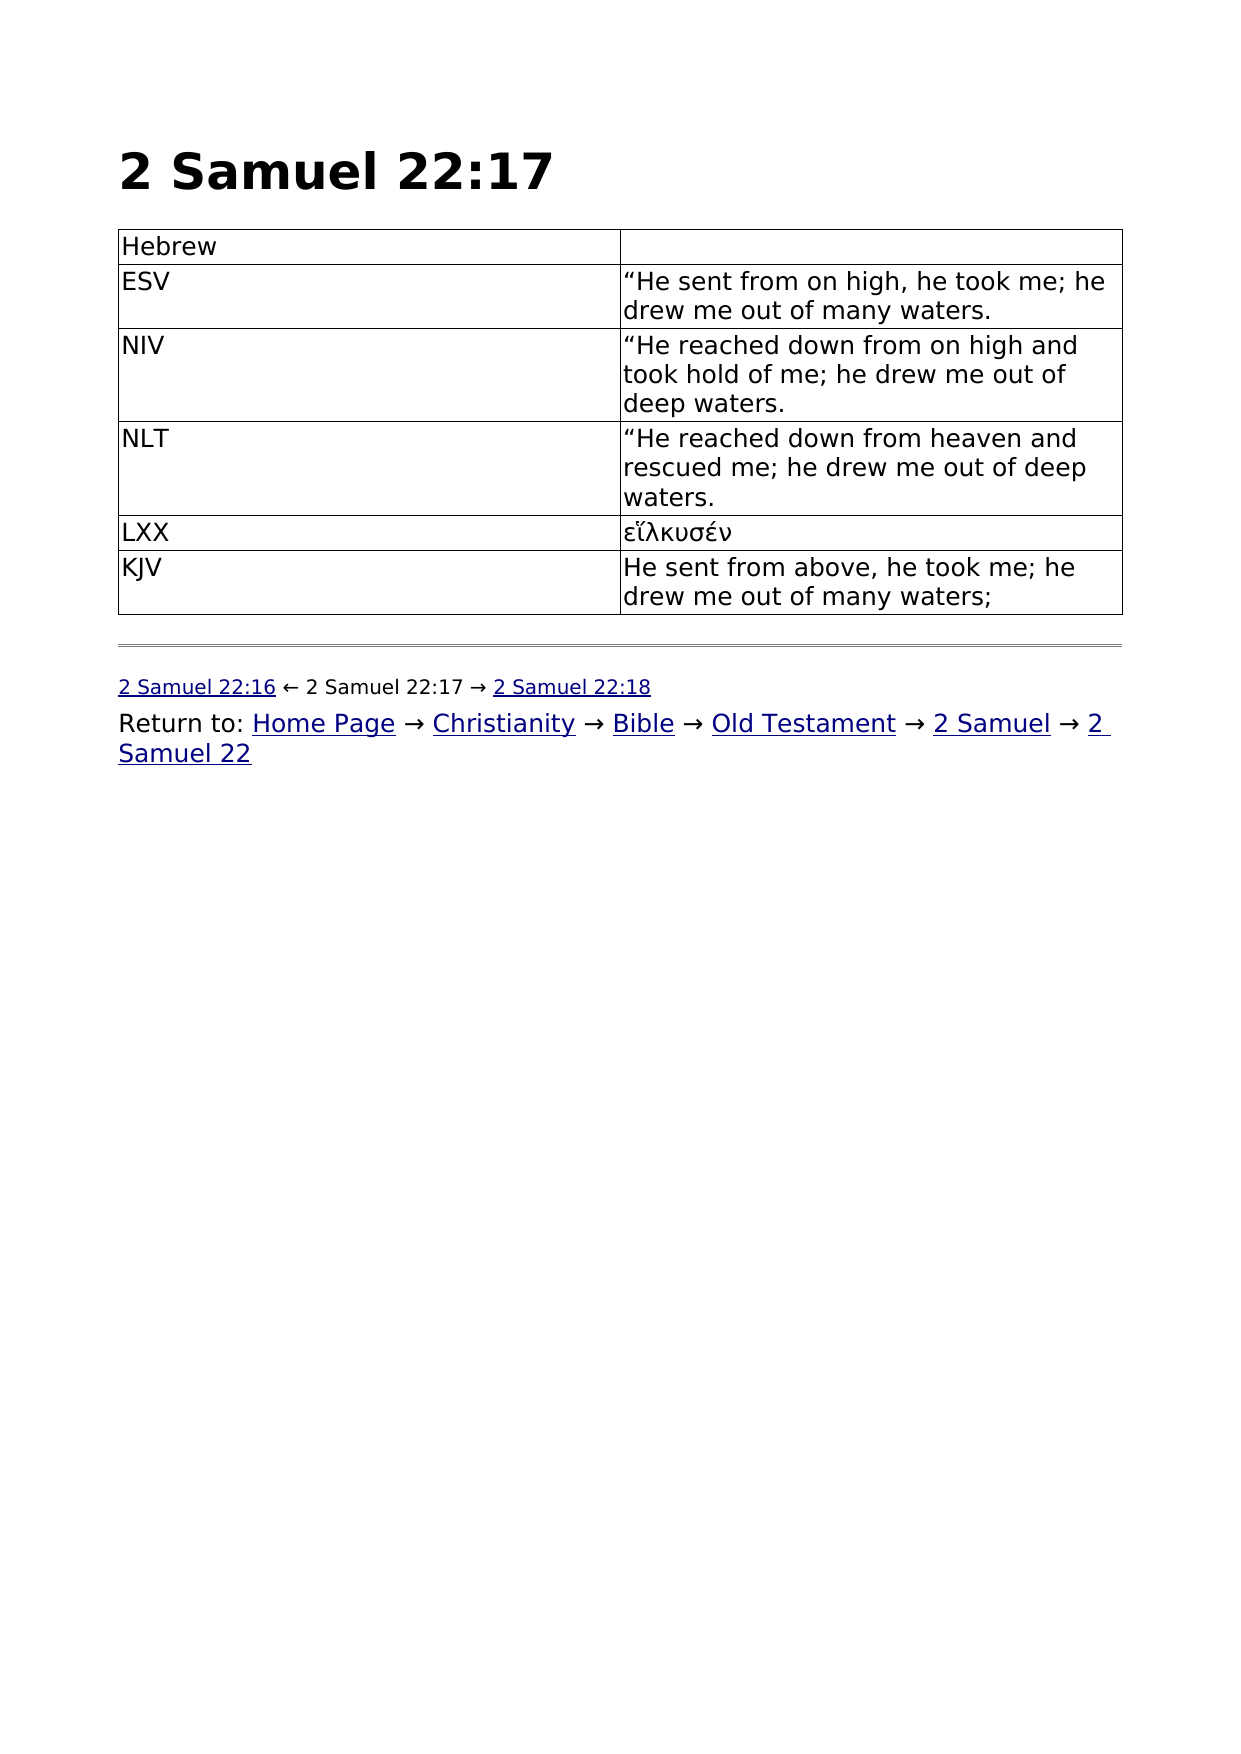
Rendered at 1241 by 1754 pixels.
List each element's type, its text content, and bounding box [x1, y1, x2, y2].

table_cell LXX [119, 516, 620, 550]
table_cell εἵλκυσέν [621, 516, 1122, 550]
table_header [621, 230, 1122, 264]
table_header Hebrew [119, 230, 620, 264]
table_cell “He reached down from heaven and rescued me; he drew me out of deep waters. [621, 422, 1122, 515]
table_cell “He reached down from on high and took hold of me; he drew me out of deep waters. [621, 329, 1122, 421]
table_cell NLT [119, 422, 620, 515]
table_cell NIV [119, 329, 620, 421]
text 2 Samuel 22:16 ← 2 Samuel 22:17 → 2 Samuel 22:18 [118, 676, 1122, 709]
subtitle 2 Samuel 22:17 [118, 143, 1122, 201]
table_cell He sent from above, he took me; he drew me out of many waters; [621, 551, 1122, 614]
text Return to: Home Page → Christianity → Bible → Old Testament → 2 Samuel → 2 Samuel 22 [118, 709, 1122, 768]
table_cell ESV [119, 265, 620, 328]
table_cell KJV [119, 551, 620, 614]
table_cell “He sent from on high, he took me; he drew me out of many waters. [621, 265, 1122, 328]
